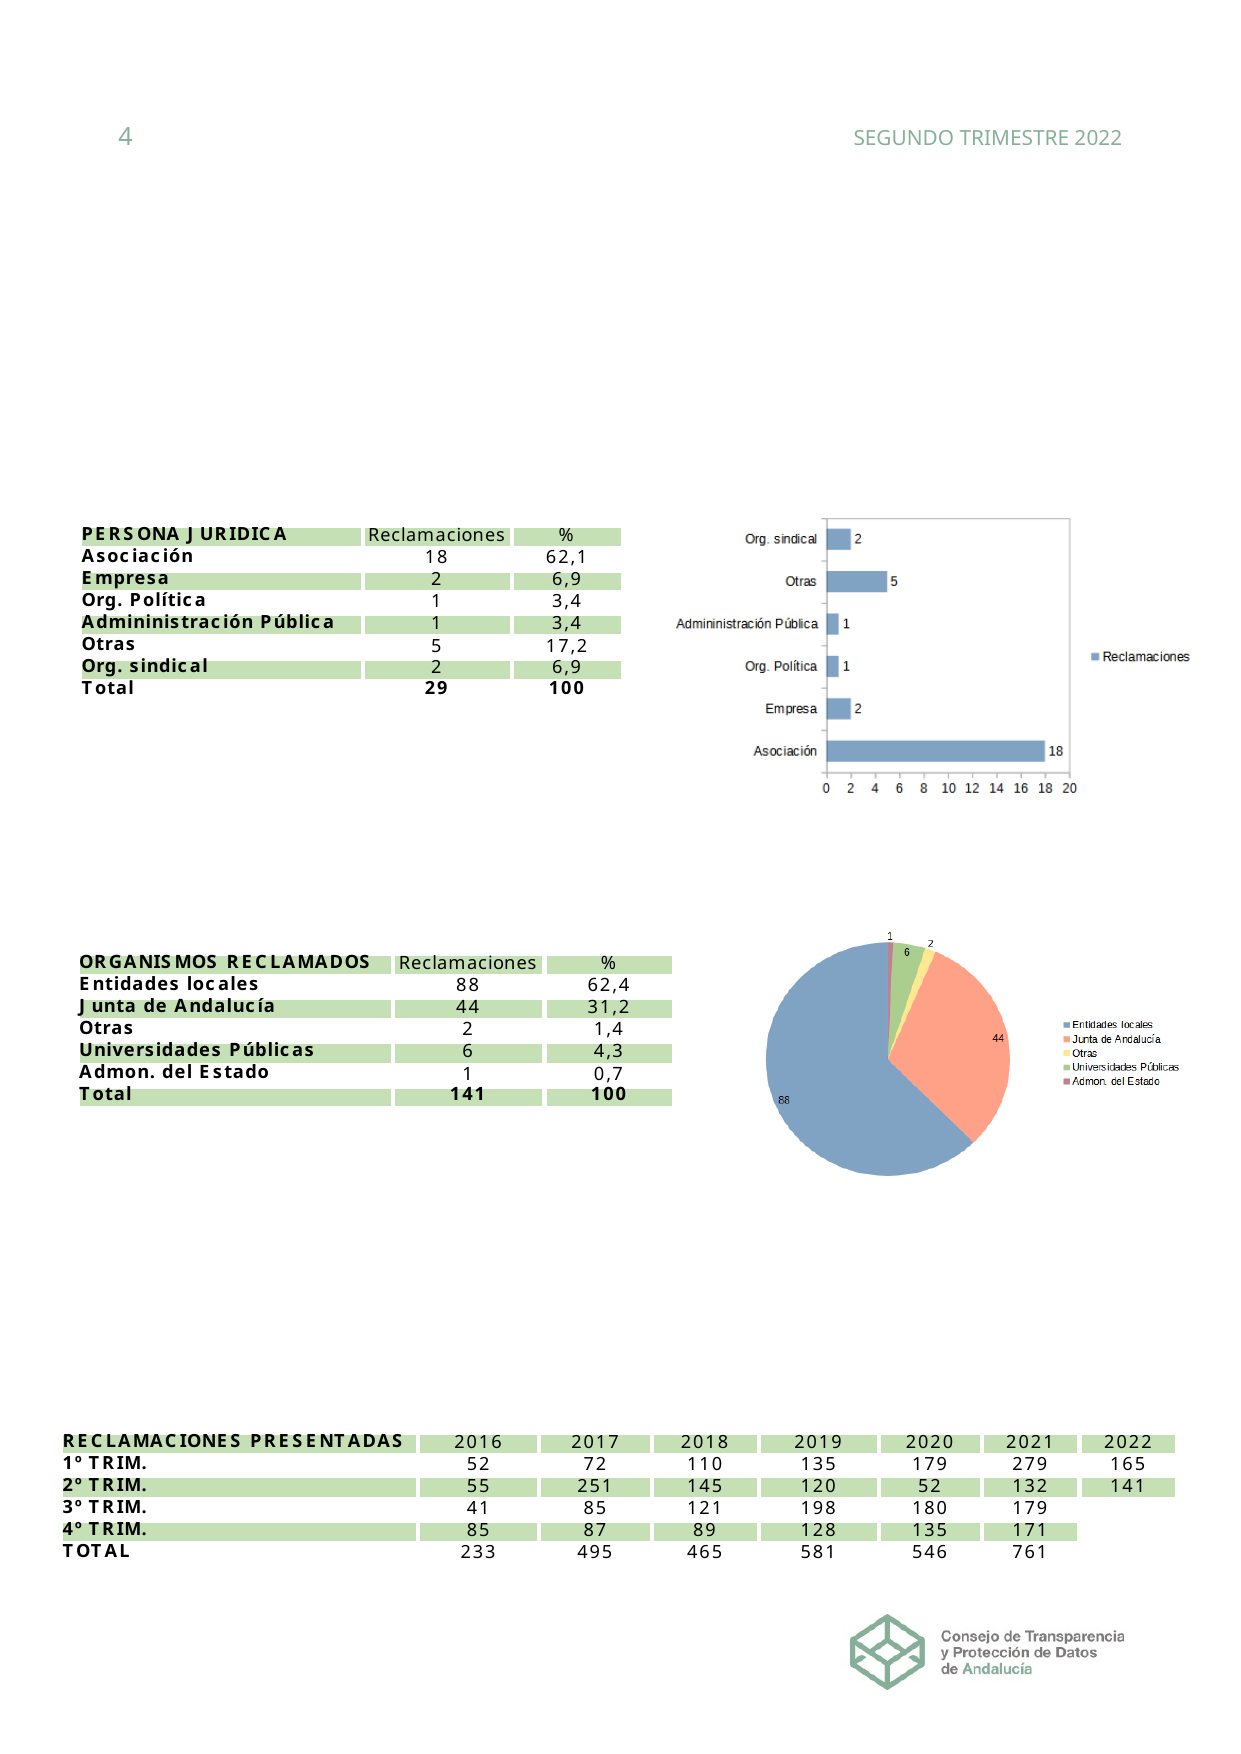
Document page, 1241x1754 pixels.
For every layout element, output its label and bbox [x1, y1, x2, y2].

picture [731, 930, 1185, 1179]
picture [671, 518, 1196, 796]
picture [838, 1599, 1142, 1712]
